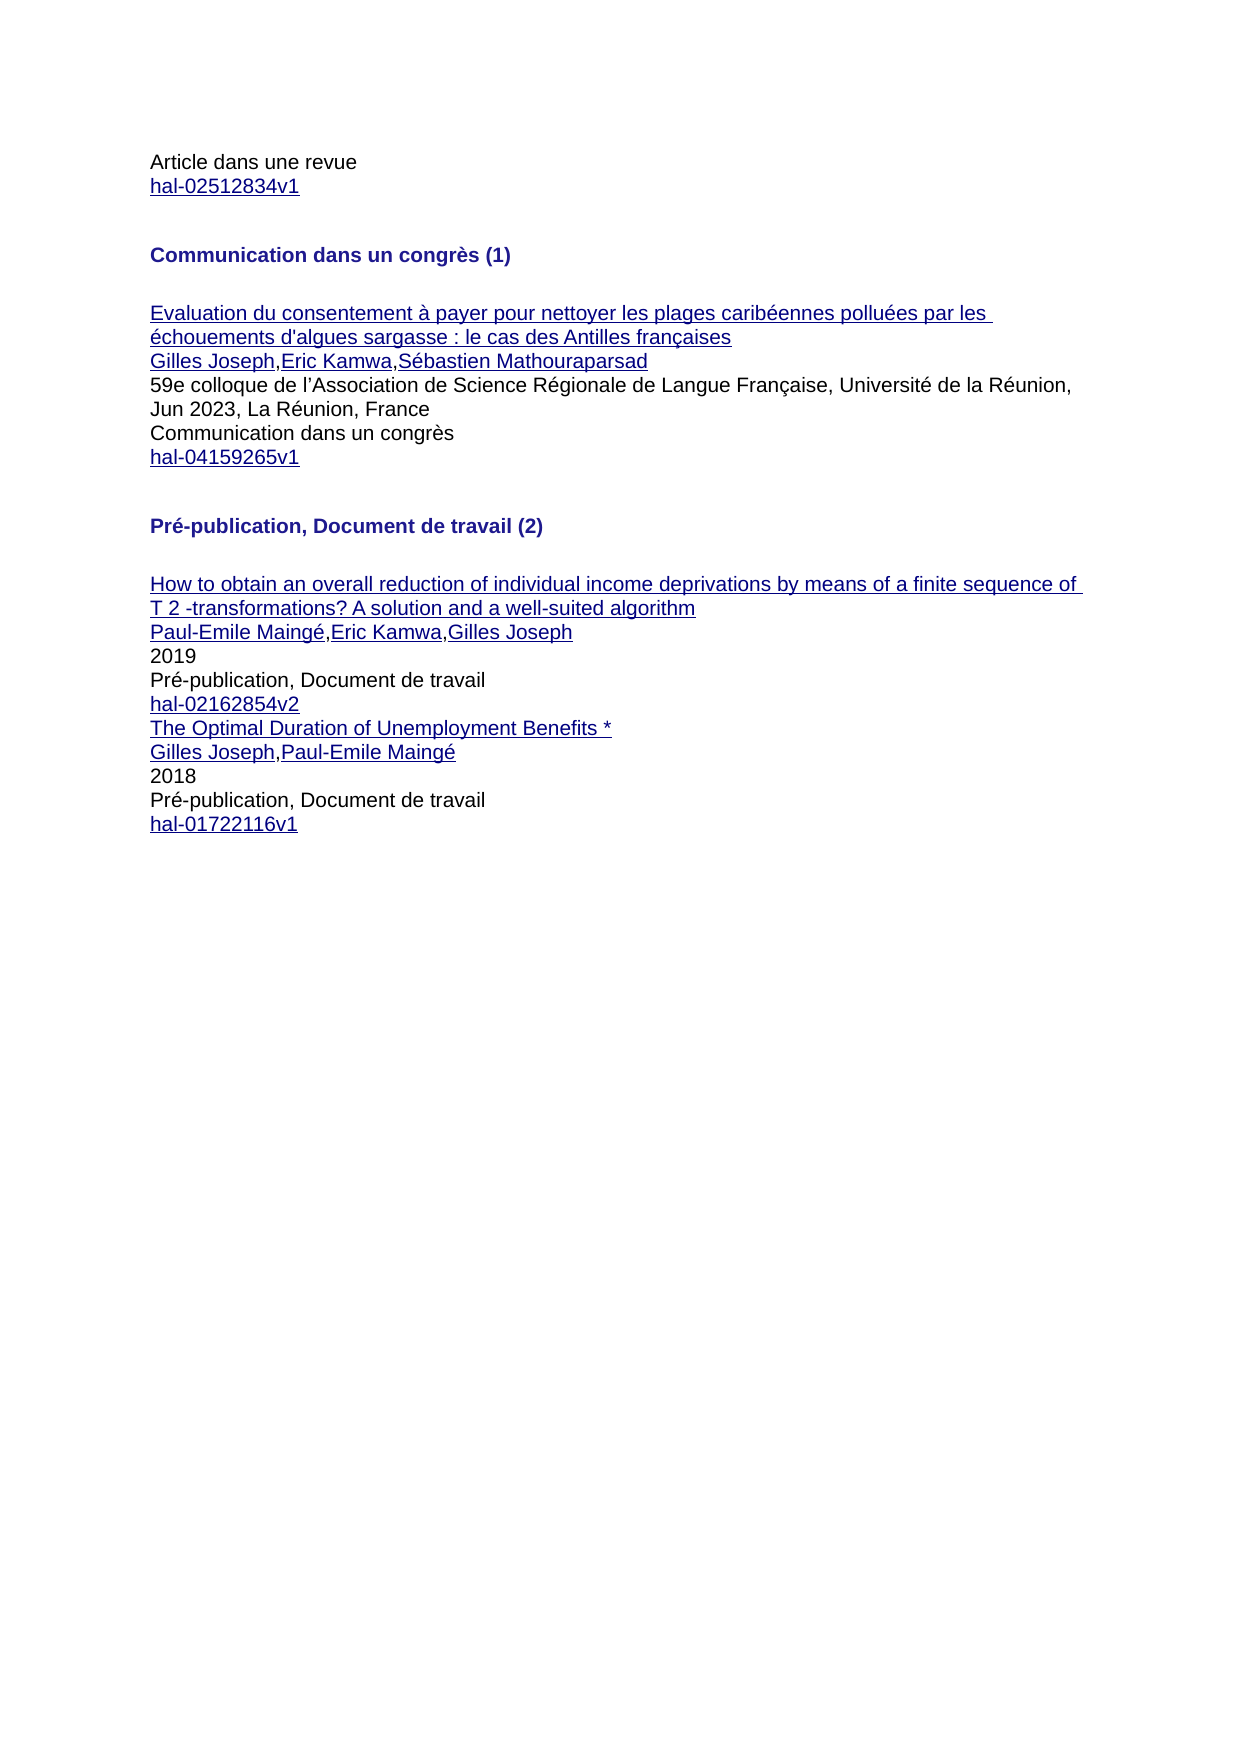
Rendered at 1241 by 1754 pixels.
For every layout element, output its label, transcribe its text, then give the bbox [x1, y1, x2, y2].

subtitle Communication dans un congrès (1) [150, 243, 1090, 267]
table_header Evaluation du consentement à payer pour nettoyer les plages caribéennes polluées par les échouements d'algues sargasse : le cas des Antilles françaises Gilles Joseph,Eric Kamwa,Sébastien Mathouraparsad 59e colloque de l’Association de Science Régionale de Langue Française, Université de la Réunion, Jun 2023, La Réunion, France Communication dans un congrès hal-04159265v1 [150, 301, 1090, 469]
table_header How to obtain an overall reduction of individual income deprivations by means of a finite sequence of T 2 -transformations? A solution and a well-suited algorithm Paul-Emile Maingé,Eric Kamwa,Gilles Joseph 2019 Pré-publication, Document de travail hal-02162854v2 [150, 572, 1090, 716]
subtitle Pré-publication, Document de travail (2) [150, 513, 1090, 537]
table_cell The Optimal Duration of Unemployment Benefits * Gilles Joseph,Paul-Emile Maingé 2018 Pré-publication, Document de travail hal-01722116v1 [150, 716, 1090, 835]
table_cell Article dans une revue hal-02512834v1 [150, 150, 1090, 198]
